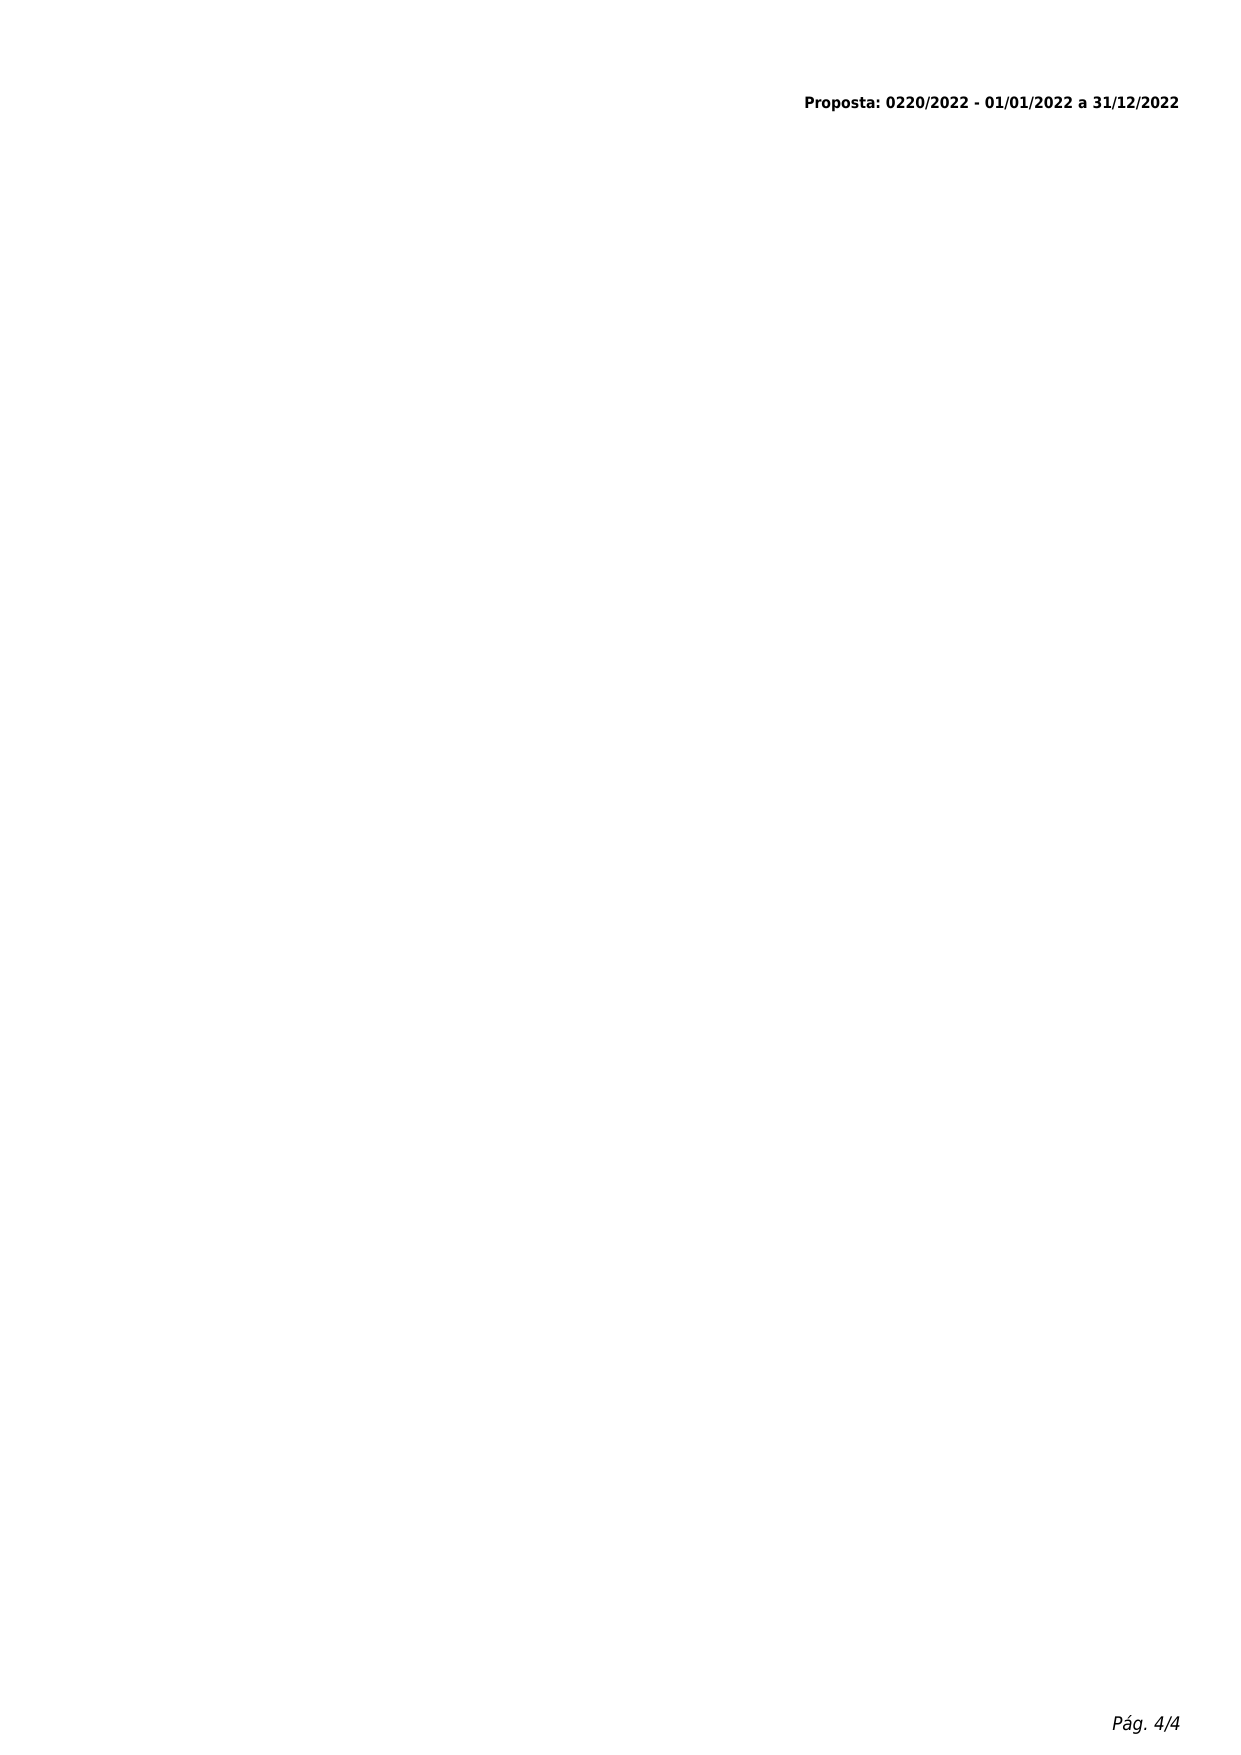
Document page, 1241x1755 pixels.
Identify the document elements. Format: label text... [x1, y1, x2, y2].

text Proposta: 0220/2022 - 01/01/2022 a 31/12/2022 [804, 94, 1193, 112]
